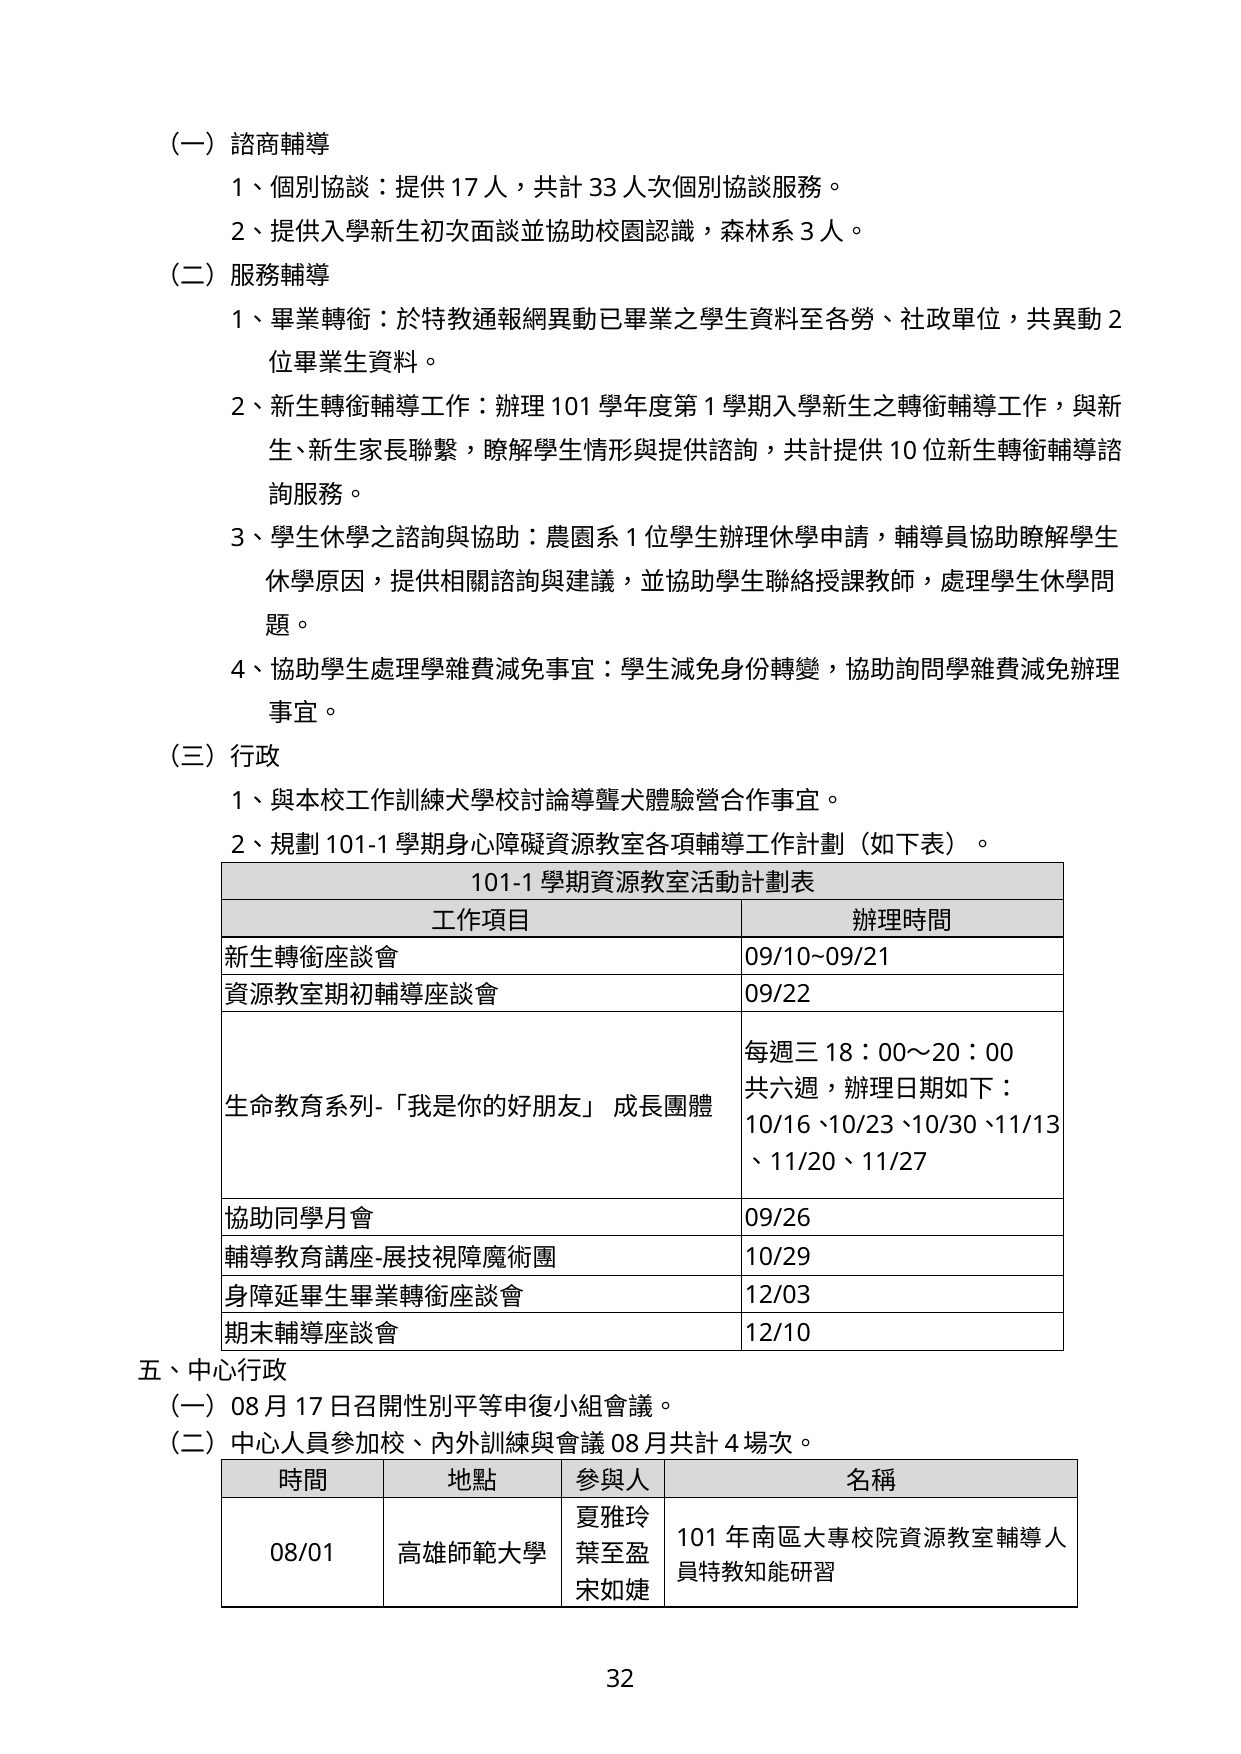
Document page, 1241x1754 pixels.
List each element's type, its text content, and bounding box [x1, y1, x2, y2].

table_header 名稱 [665, 1460, 1077, 1497]
table_cell 08/01 [222, 1498, 383, 1606]
table_cell 夏雅玲 葉至盈 宋如婕 [562, 1498, 664, 1606]
table_cell 輔導教育講座-展技視障魔術團 [222, 1236, 741, 1275]
table_cell 資源教室期初輔導座談會 [222, 975, 741, 1011]
table_cell 每週三18：00～20：00 共六週，辦理日期如下： 10/16、10/23、10/30、11/13、11/20、11/27 [742, 1012, 1063, 1198]
table_header 101-1學期資源教室活動計劃表 [222, 863, 1063, 899]
table_header 地點 [384, 1460, 561, 1497]
text 4、協助學生處理學雜費減免事宜：學生減免身份轉變，協助詢問學雜費減免辦理事宜。 [231, 643, 1122, 731]
table_cell 101年南區大專校院資源教室輔導人員特教知能研習 [665, 1498, 1077, 1606]
text （一）08月17日召開性別平等申復小組會議。 [156, 1387, 1122, 1423]
table_cell 12/03 [742, 1276, 1063, 1312]
table_cell 協助同學月會 [222, 1199, 741, 1235]
table_cell 工作項目 [222, 900, 741, 936]
table_cell 辦理時間 [742, 900, 1063, 936]
table_cell 期末輔導座談會 [222, 1313, 741, 1349]
table_cell 新生轉銜座談會 [222, 938, 741, 974]
text 五、中心行政 [137, 1351, 1122, 1387]
text 2、規劃101-1學期身心障礙資源教室各項輔導工作計劃（如下表）。 [231, 818, 1122, 862]
text （一）諮商輔導 [156, 118, 1122, 162]
subtitle （二）中心人員參加校、內外訓練與會議08月共計4場次。 [156, 1423, 1122, 1459]
text 1、與本校工作訓練犬學校討論導聾犬體驗營合作事宜。 [231, 774, 1122, 818]
table_cell 09/10~09/21 [742, 938, 1063, 974]
table_cell 高雄師範大學 [384, 1498, 561, 1606]
text 2、新生轉銜輔導工作：辦理101學年度第1學期入學新生之轉銜輔導工作，與新生、新生家長聯繫，瞭解學生情形與提供諮詢，共計提供10位新生轉銜輔導諮詢服務。 [231, 381, 1122, 512]
table_header 時間 [222, 1460, 383, 1497]
table_cell 生命教育系列-「我是你的好朋友」 成長團體 [222, 1012, 741, 1198]
table_header 參與人 [562, 1460, 664, 1497]
text 1、個別協談：提供17人，共計33人次個別協談服務。 [231, 162, 1122, 206]
table_cell 09/22 [742, 975, 1063, 1011]
text 2、提供入學新生初次面談並協助校園認識，森林系3人。 [231, 206, 1122, 249]
table_cell 身障延畢生畢業轉銜座談會 [222, 1276, 741, 1312]
text 3、學生休學之諮詢與協助：農園系1位學生辦理休學申請，輔導員協助瞭解學生休學原因，提供相關諮詢與建議，並協助學生聯絡授課教師，處理學生休學問題。 [230, 512, 1122, 643]
text （二）服務輔導 [156, 249, 1122, 293]
table_cell 10/29 [742, 1236, 1063, 1275]
table_cell 12/10 [742, 1313, 1063, 1349]
text 1、畢業轉銜：於特教通報網異動已畢業之學生資料至各勞、社政單位，共異動2位畢業生資料。 [231, 293, 1122, 381]
text （三）行政 [156, 731, 1122, 774]
table_cell 09/26 [742, 1199, 1063, 1235]
